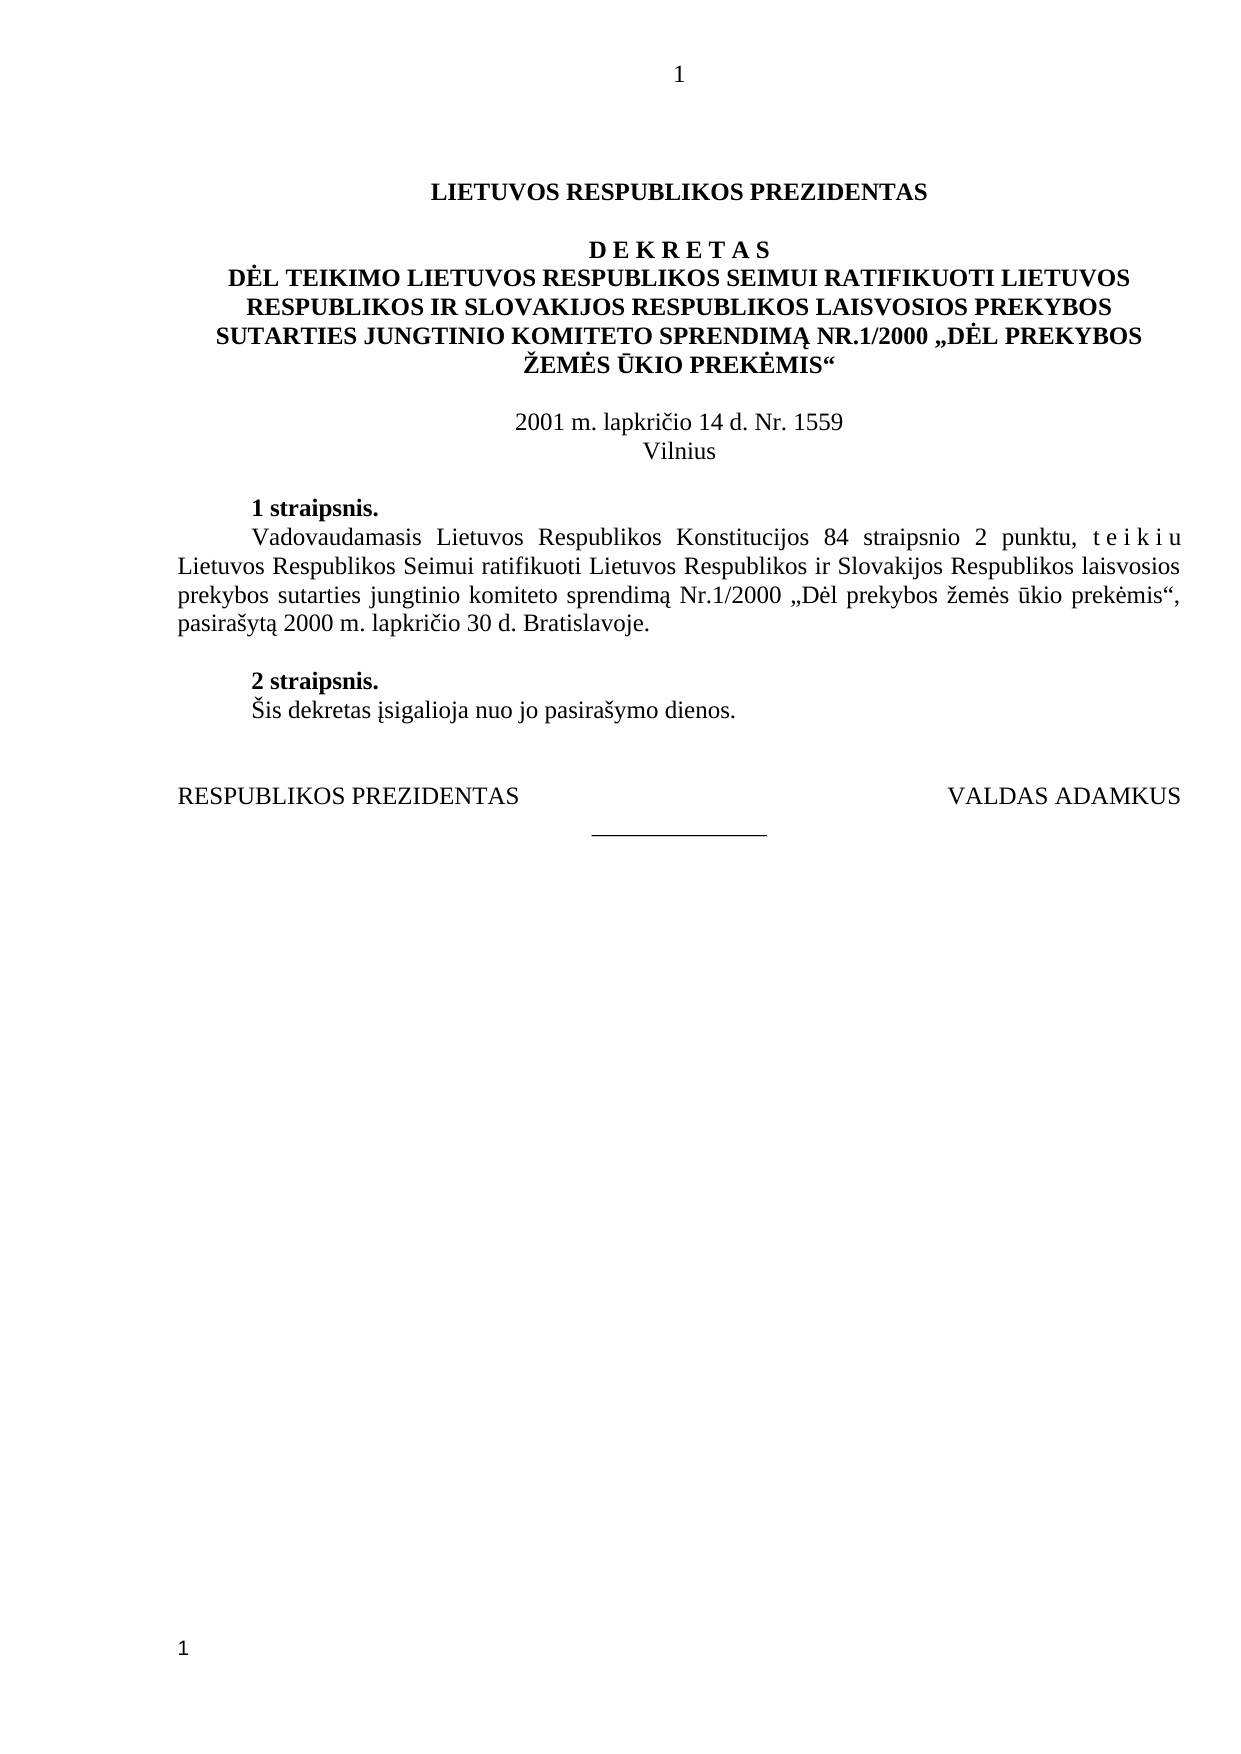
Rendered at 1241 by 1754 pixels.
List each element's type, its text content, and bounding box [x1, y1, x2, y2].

text Šis dekretas įsigalioja nuo jo pasirašymo dienos. [177, 695, 1181, 723]
text LIETUVOS RESPUBLIKOS PREZIDENTAS [177, 177, 1181, 206]
text 1 straipsnis. [177, 493, 1181, 522]
text ______________ [177, 810, 1181, 838]
text 2 straipsnis. [177, 666, 1181, 695]
text Vilnius [177, 436, 1181, 465]
text DĖL TEIKIMO LIETUVOS RESPUBLIKOS SEIMUI RATIFIKUOTI LIETUVOS RESPUBLIKOS IR SLOVAKIJOS RESPUBLIKOS LAISVOSIOS PREKYBOS SUTARTIES JUNGTINIO KOMITETO SPRENDIMĄ NR.1/2000 „DĖL PREKYBOS ŽEMĖS ŪKIO PREKĖMIS“ [177, 263, 1181, 378]
text Vadovaudamasis Lietuvos Respublikos Konstitucijos 84 straipsnio 2 punktu, teikiu Lietuvos Respublikos Seimui ratifikuoti Lietuvos Respublikos ir Slovakijos Respublikos laisvosios prekybos sutarties jungtinio komiteto sprendimą Nr.1/2000 „Dėl prekybos žemės ūkio prekėmis“, pasirašytą 2000 m. lapkričio 30 d. Bratislavoje. [177, 522, 1181, 637]
text RESPUBLIKOS PREZIDENTAS VALDAS ADAMKUS [177, 781, 1181, 810]
text D E K R E T A S [177, 235, 1181, 263]
text 2001 m. lapkričio 14 d. Nr. 1559 [177, 407, 1181, 436]
